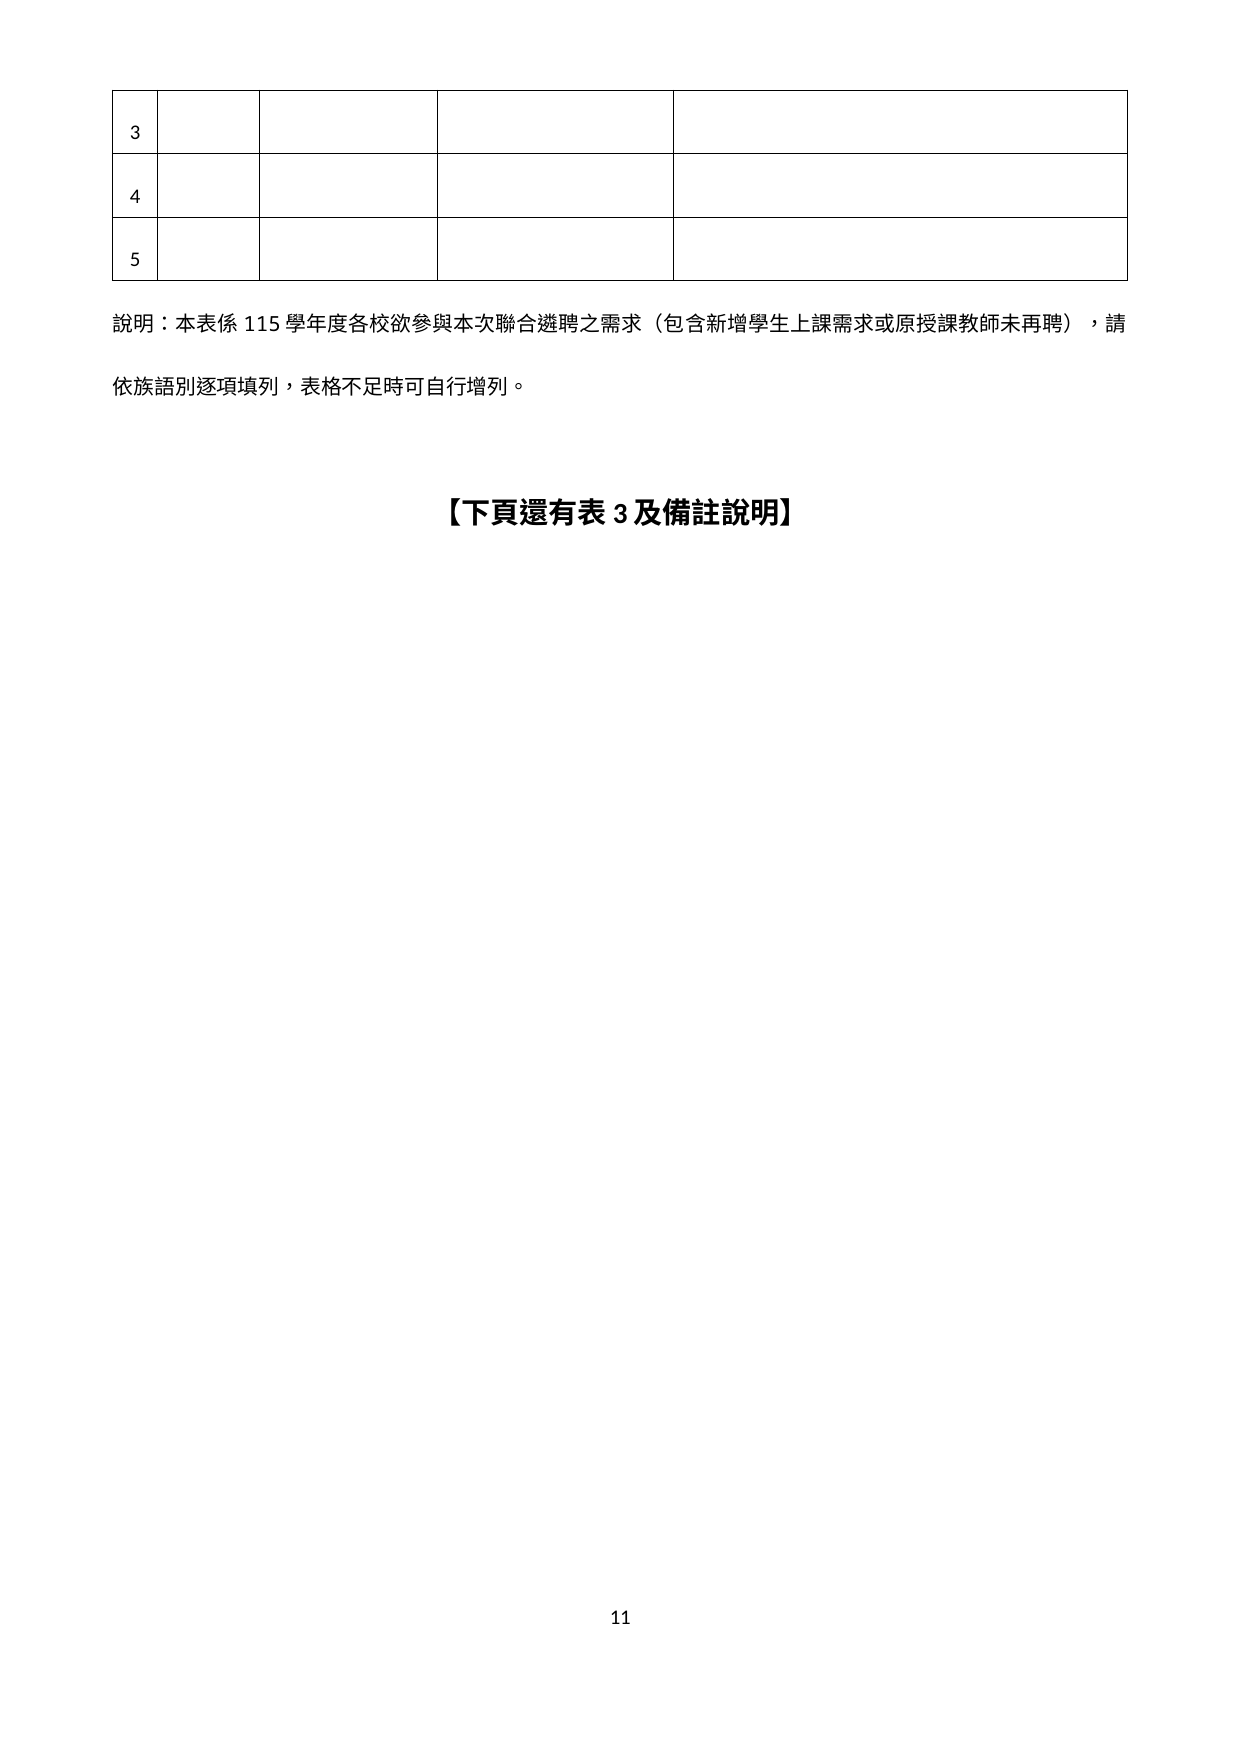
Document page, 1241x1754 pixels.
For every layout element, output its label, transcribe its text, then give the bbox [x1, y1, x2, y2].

table_cell [674, 91, 1127, 153]
table_cell [158, 91, 259, 153]
table_cell [438, 91, 673, 153]
table_cell [438, 218, 673, 280]
table_cell [260, 154, 437, 217]
text 說明：本表係115學年度各校欲參與本次聯合遴聘之需求（包含新增學生上課需求或原授課教師未再聘），請依族語別逐項填列，表格不足時可自行增列。 [112, 281, 1128, 406]
table_cell 4 [113, 154, 157, 217]
table_cell [260, 218, 437, 280]
table_cell [260, 91, 437, 153]
table_cell [674, 218, 1127, 280]
table_cell [674, 154, 1127, 217]
table_cell 3 [113, 91, 157, 153]
table_cell 5 [113, 218, 157, 280]
text 【下頁還有表3及備註說明】 [112, 469, 1128, 531]
table_cell [158, 218, 259, 280]
table_cell [158, 154, 259, 217]
table_cell [438, 154, 673, 217]
